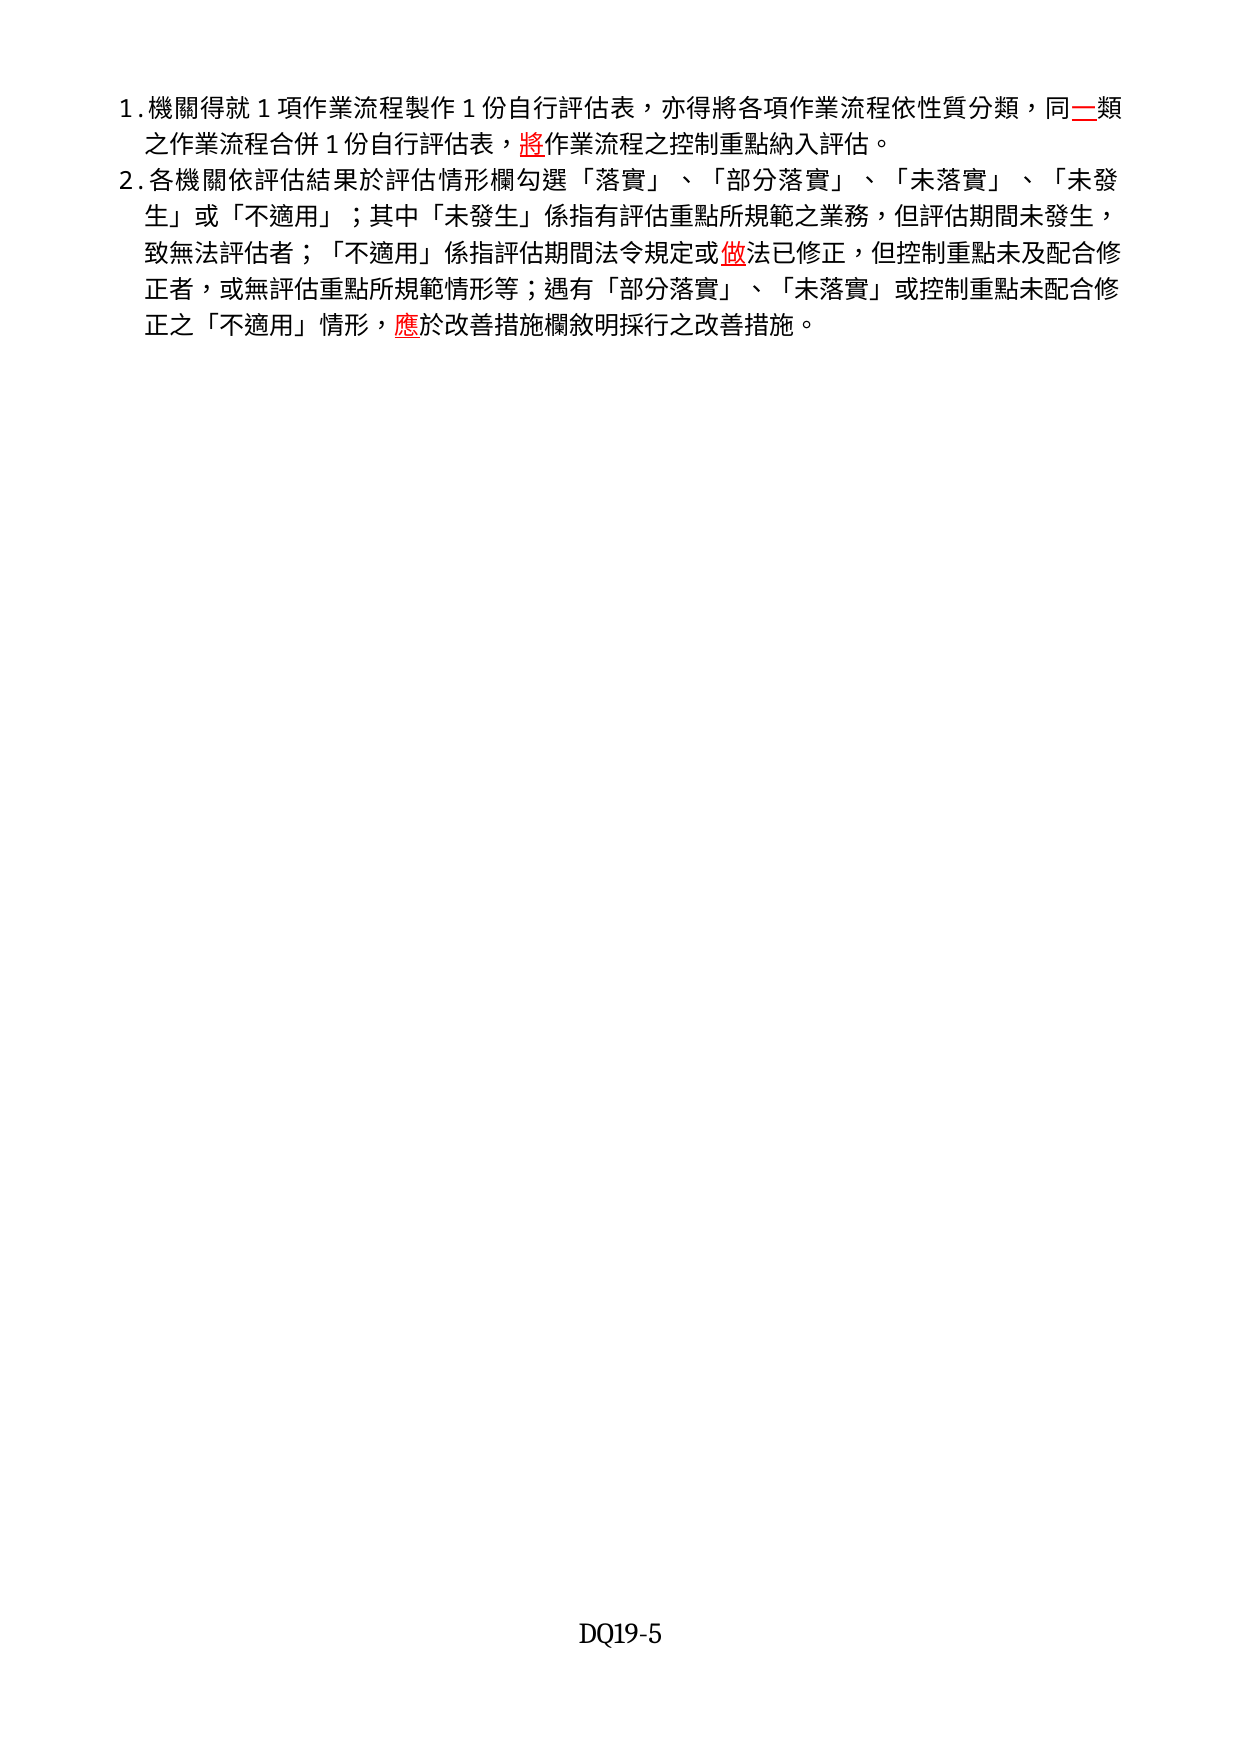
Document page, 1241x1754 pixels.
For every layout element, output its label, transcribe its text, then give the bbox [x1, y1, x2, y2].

text 2.各機關依評估結果於評估情形欄勾選「落實」、「部分落實」、「未落實」、「未發生」或「不適用」；其中「未發生」係指有評估重點所規範之業務，但評估期間未發生，致無法評估者；「不適用」係指評估期間法令規定或做法已修正，但控制重點未及配合修正者，或無評估重點所規範情形等；遇有「部分落實」、「未落實」或控制重點未配合修正之「不適用」情形，應於改善措施欄敘明採行之改善措施。 [118, 161, 1122, 342]
text 1.機關得就1項作業流程製作1份自行評估表，亦得將各項作業流程依性質分類，同一類之作業流程合併1份自行評估表，將作業流程之控制重點納入評估。 [118, 88, 1122, 161]
